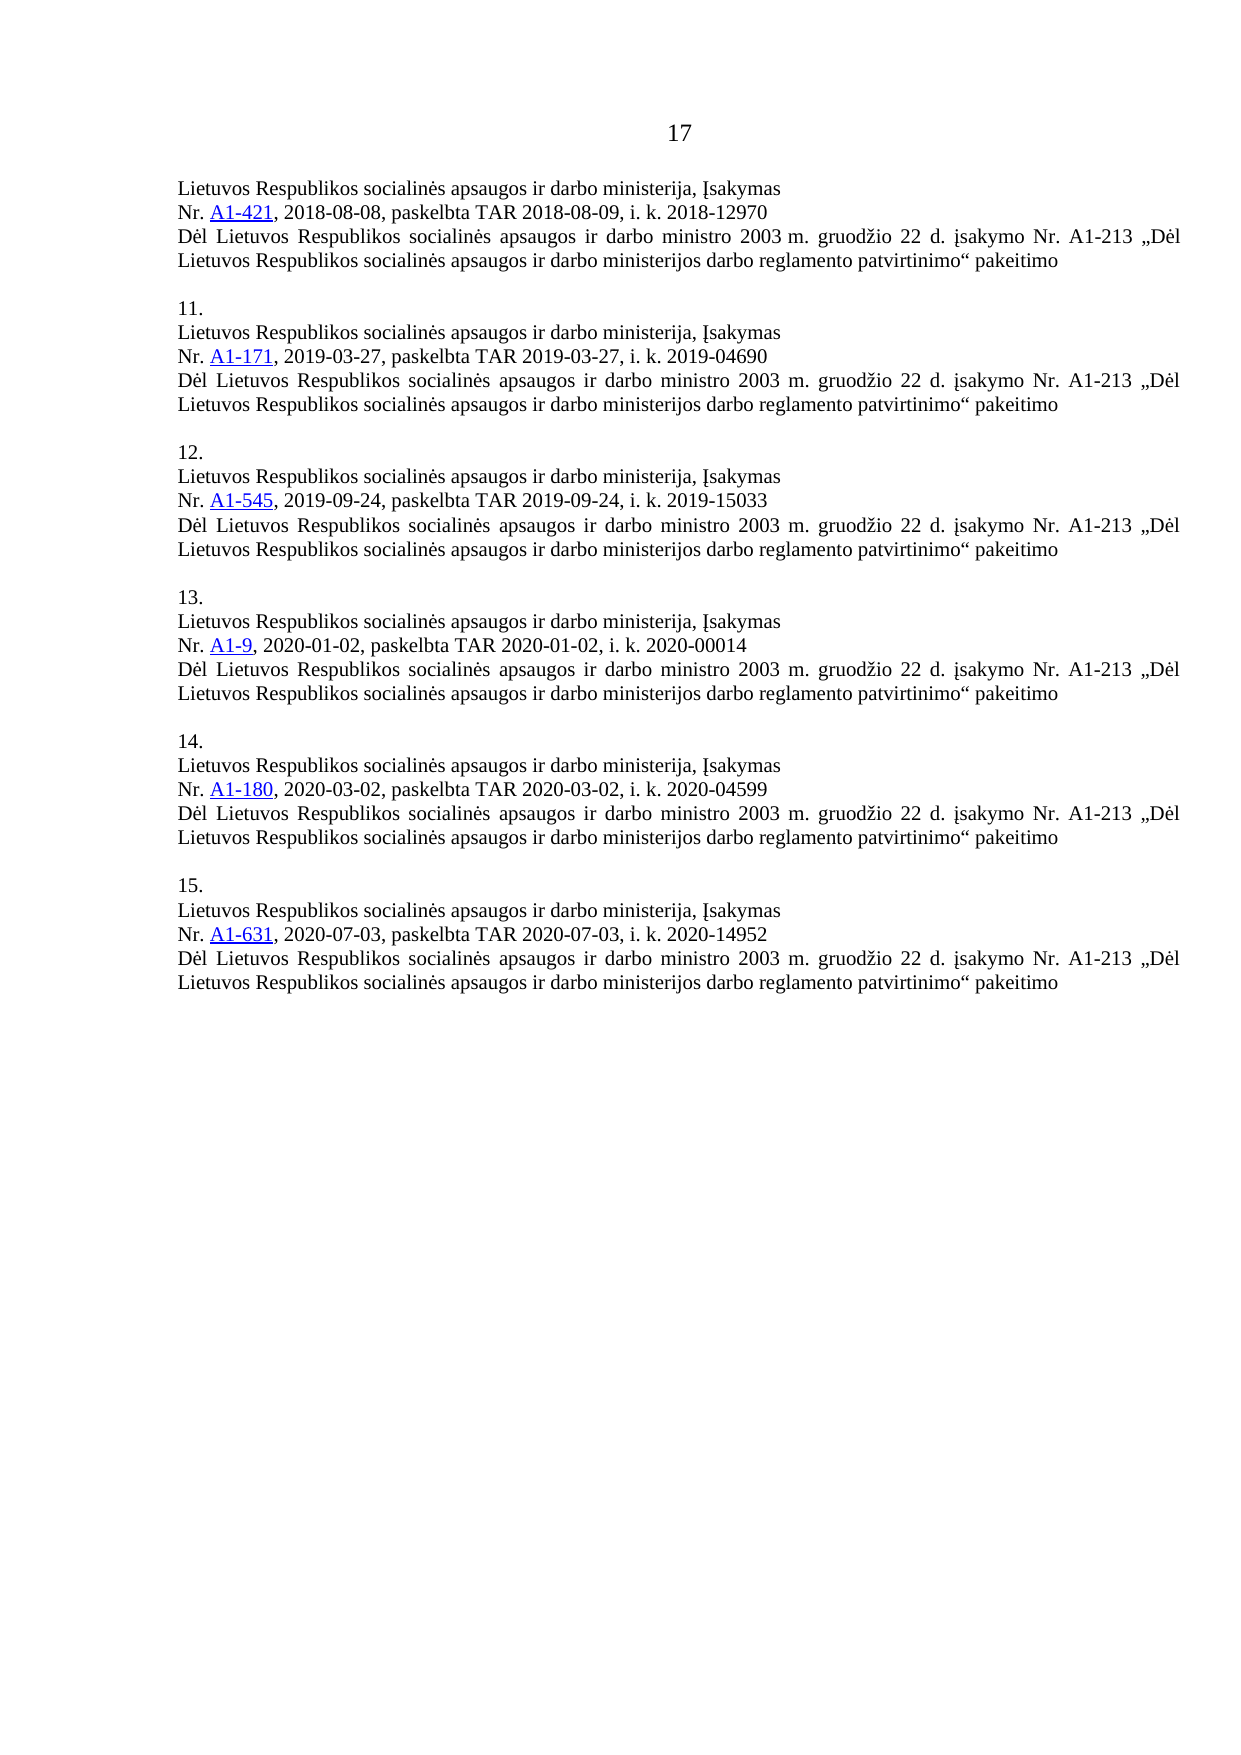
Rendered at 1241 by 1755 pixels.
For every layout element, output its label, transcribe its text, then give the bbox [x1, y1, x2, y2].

text Nr. A1-421, 2018-08-08, paskelbta TAR 2018-08-09, i. k. 2018-12970 [177, 200, 1181, 224]
text 13. [177, 585, 1181, 609]
text 14. [177, 729, 1181, 753]
text Nr. A1-9, 2020-01-02, paskelbta TAR 2020-01-02, i. k. 2020-00014 [177, 633, 1181, 657]
text Dėl Lietuvos Respublikos socialinės apsaugos ir darbo ministro 2003 m. gruodžio 22 d. įsakymo Nr. A1-213 „Dėl Lietuvos Respublikos socialinės apsaugos ir darbo ministerijos darbo reglamento patvirtinimo“ pakeitimo [177, 657, 1181, 705]
text Lietuvos Respublikos socialinės apsaugos ir darbo ministerija, Įsakymas [177, 897, 1181, 922]
text 11. [177, 296, 1181, 320]
text Lietuvos Respublikos socialinės apsaugos ir darbo ministerija, Įsakymas [177, 609, 1181, 633]
text Dėl Lietuvos Respublikos socialinės apsaugos ir darbo ministro 2003 m. gruodžio 22 d. įsakymo Nr. A1-213 „Dėl Lietuvos Respublikos socialinės apsaugos ir darbo ministerijos darbo reglamento patvirtinimo“ pakeitimo [177, 512, 1181, 561]
text Lietuvos Respublikos socialinės apsaugos ir darbo ministerija, Įsakymas [177, 753, 1181, 777]
text Lietuvos Respublikos socialinės apsaugos ir darbo ministerija, Įsakymas [177, 176, 1181, 200]
text Nr. A1-180, 2020-03-02, paskelbta TAR 2020-03-02, i. k. 2020-04599 [177, 777, 1181, 801]
text Dėl Lietuvos Respublikos socialinės apsaugos ir darbo ministro 2003 m. gruodžio 22 d. įsakymo Nr. A1-213 „Dėl Lietuvos Respublikos socialinės apsaugos ir darbo ministerijos darbo reglamento patvirtinimo“ pakeitimo [177, 224, 1181, 272]
text Dėl Lietuvos Respublikos socialinės apsaugos ir darbo ministro 2003 m. gruodžio 22 d. įsakymo Nr. A1-213 „Dėl Lietuvos Respublikos socialinės apsaugos ir darbo ministerijos darbo reglamento patvirtinimo“ pakeitimo [177, 801, 1181, 849]
text Dėl Lietuvos Respublikos socialinės apsaugos ir darbo ministro 2003 m. gruodžio 22 d. įsakymo Nr. A1-213 „Dėl Lietuvos Respublikos socialinės apsaugos ir darbo ministerijos darbo reglamento patvirtinimo“ pakeitimo [177, 368, 1181, 416]
text Nr. A1-631, 2020-07-03, paskelbta TAR 2020-07-03, i. k. 2020-14952 [177, 922, 1181, 946]
text Nr. A1-171, 2019-03-27, paskelbta TAR 2019-03-27, i. k. 2019-04690 [177, 344, 1181, 368]
text Nr. A1-545, 2019-09-24, paskelbta TAR 2019-09-24, i. k. 2019-15033 [177, 488, 1181, 512]
text Dėl Lietuvos Respublikos socialinės apsaugos ir darbo ministro 2003 m. gruodžio 22 d. įsakymo Nr. A1-213 „Dėl Lietuvos Respublikos socialinės apsaugos ir darbo ministerijos darbo reglamento patvirtinimo“ pakeitimo [177, 946, 1181, 994]
text 15. [177, 873, 1181, 897]
text Lietuvos Respublikos socialinės apsaugos ir darbo ministerija, Įsakymas [177, 464, 1181, 488]
text 12. [177, 440, 1181, 464]
text Lietuvos Respublikos socialinės apsaugos ir darbo ministerija, Įsakymas [177, 320, 1181, 344]
